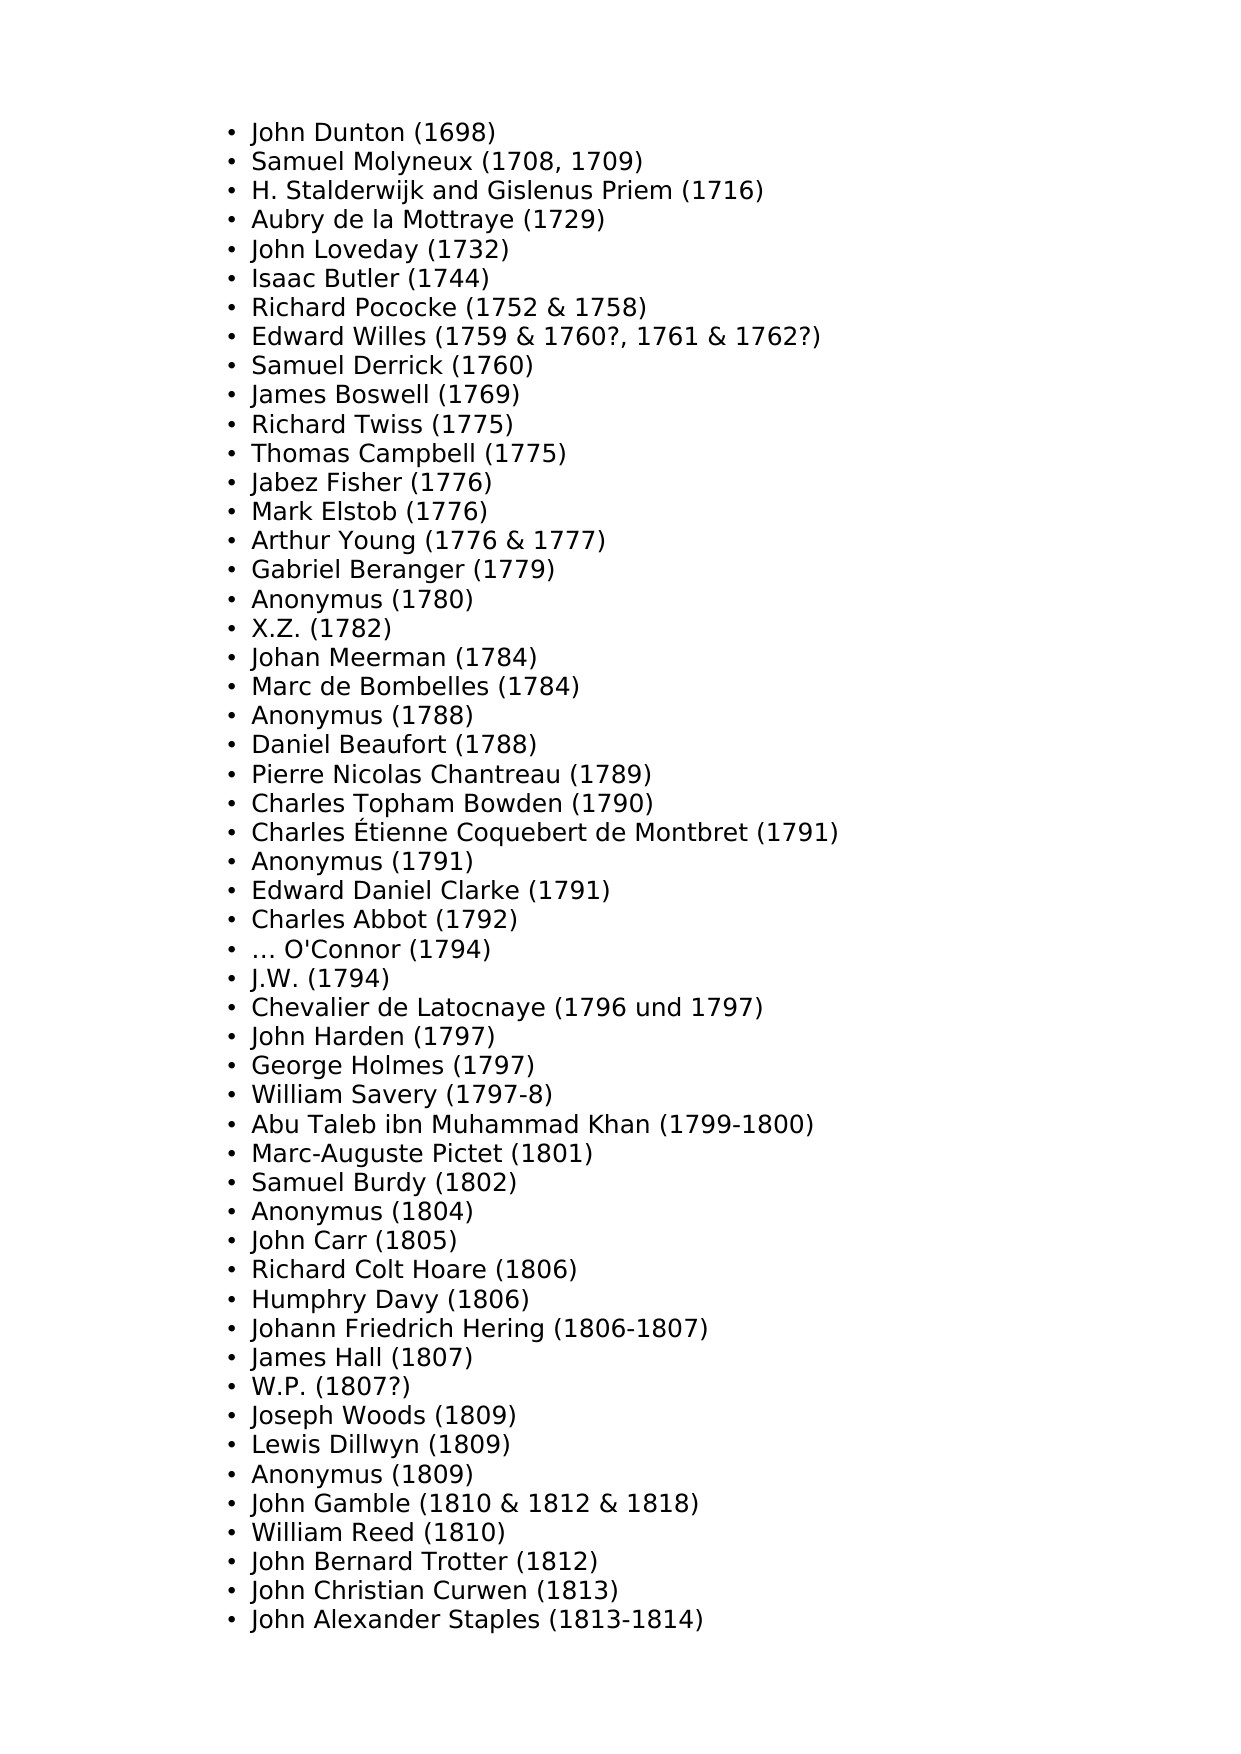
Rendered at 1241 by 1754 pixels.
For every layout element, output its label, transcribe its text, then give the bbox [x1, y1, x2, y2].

list Anonymus (1791) [236, 847, 1122, 876]
list Abu Taleb ibn Muhammad Khan (1799-1800) [236, 1110, 1122, 1139]
list John Bernard Trotter (1812) [236, 1547, 1122, 1576]
list Johann Friedrich Hering (1806-1807) [236, 1314, 1122, 1343]
list Thomas Campbell (1775) [236, 439, 1122, 468]
list Marc-Auguste Pictet (1801) [236, 1139, 1122, 1168]
list Edward Willes (1759 & 1760?, 1761 & 1762?) [236, 322, 1122, 351]
list Samuel Molyneux (1708, 1709) [236, 147, 1122, 176]
list Anonymus (1788) [236, 701, 1122, 731]
list W.P. (1807?) [236, 1372, 1122, 1401]
list Richard Pococke (1752 & 1758) [236, 293, 1122, 322]
list Charles Étienne Coquebert de Montbret (1791) [236, 818, 1122, 847]
list Daniel Beaufort (1788) [236, 731, 1122, 760]
list Joseph Woods (1809) [236, 1401, 1122, 1431]
list James Hall (1807) [236, 1343, 1122, 1372]
list Anonymus (1809) [236, 1460, 1122, 1489]
list Mark Elstob (1776) [236, 497, 1122, 526]
list Arthur Young (1776 & 1777) [236, 526, 1122, 556]
list Samuel Burdy (1802) [236, 1168, 1122, 1197]
list Gabriel Beranger (1779) [236, 556, 1122, 585]
list X.Z. (1782) [236, 614, 1122, 643]
list Isaac Butler (1744) [236, 264, 1122, 293]
list Richard Twiss (1775) [236, 410, 1122, 439]
list John Christian Curwen (1813) [236, 1576, 1122, 1606]
list Anonymus (1780) [236, 585, 1122, 614]
list Aubry de la Mottraye (1729) [236, 206, 1122, 235]
list William Savery (1797-8) [236, 1081, 1122, 1110]
list … O'Connor (1794) [236, 935, 1122, 964]
list John Carr (1805) [236, 1226, 1122, 1256]
list J.W. (1794) [236, 964, 1122, 993]
list John Harden (1797) [236, 1022, 1122, 1051]
list Chevalier de Latocnaye (1796 und 1797) [236, 993, 1122, 1022]
list Marc de Bombelles (1784) [236, 672, 1122, 701]
list Lewis Dillwyn (1809) [236, 1431, 1122, 1460]
list Anonymus (1804) [236, 1197, 1122, 1226]
list John Loveday (1732) [236, 235, 1122, 264]
list H. Stalderwijk and Gislenus Priem (1716) [236, 176, 1122, 206]
list Charles Abbot (1792) [236, 906, 1122, 935]
list Edward Daniel Clarke (1791) [236, 876, 1122, 906]
list John Dunton (1698) [236, 118, 1122, 147]
list Richard Colt Hoare (1806) [236, 1256, 1122, 1285]
list Pierre Nicolas Chantreau (1789) [236, 760, 1122, 789]
list Jabez Fisher (1776) [236, 468, 1122, 497]
list Samuel Derrick (1760) [236, 351, 1122, 381]
list John Alexander Staples (1813-1814) [236, 1606, 1122, 1635]
list Charles Topham Bowden (1790) [236, 789, 1122, 818]
list Humphry Davy (1806) [236, 1285, 1122, 1314]
list John Gamble (1810 & 1812 & 1818) [236, 1489, 1122, 1518]
list George Holmes (1797) [236, 1051, 1122, 1081]
list Johan Meerman (1784) [236, 643, 1122, 672]
list William Reed (1810) [236, 1518, 1122, 1547]
list James Boswell (1769) [236, 381, 1122, 410]
